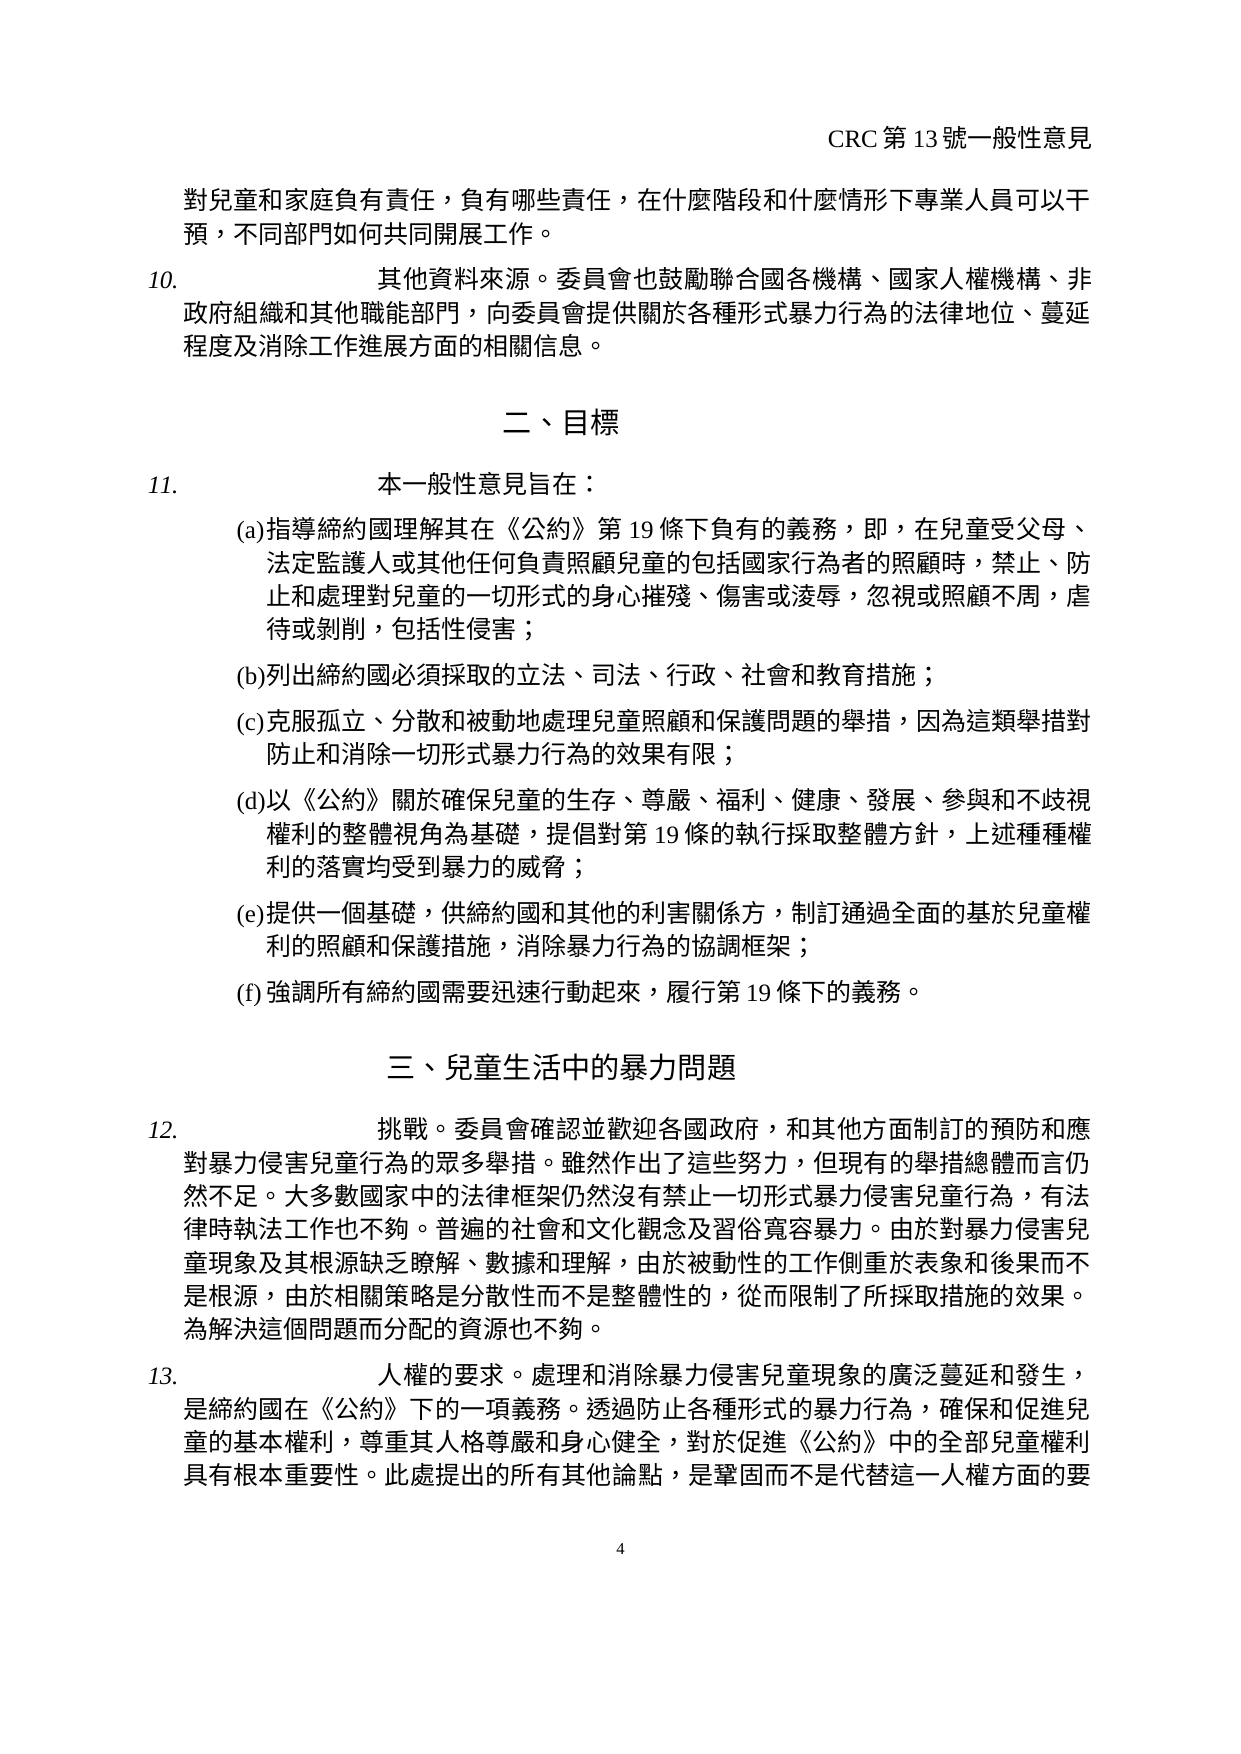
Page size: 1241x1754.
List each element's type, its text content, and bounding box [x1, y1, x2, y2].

list 提供一個基礎，供締約國和其他的利害關係方，制訂通過全面的基於兒童權利的照顧和保護措施，消除暴力行為的協調框架； [236, 896, 1093, 962]
list 對兒童和家庭負有責任，負有哪些責任，在什麼階段和什麼情形下專業人員可以干預，不同部門如何共同開展工作。 [148, 183, 1093, 250]
subtitle 二、目標 [148, 400, 974, 441]
list 其他資料來源。委員會也鼓勵聯合國各機構、國家人權機構、非政府組織和其他職能部門，向委員會提供關於各種形式暴力行為的法律地位、蔓延程度及消除工作進展方面的相關信息。 [148, 262, 1093, 362]
list 列出締約國必須採取的立法、司法、行政、社會和教育措施； [236, 658, 1093, 691]
subtitle 三、兒童生活中的暴力問題 [148, 1046, 974, 1087]
list 本一般性意見旨在： [148, 466, 1093, 500]
list 人權的要求。處理和消除暴力侵害兒童現象的廣泛蔓延和發生，是締約國在《公約》下的一項義務。透過防止各種形式的暴力行為，確保和促進兒童的基本權利，尊重其人格尊嚴和身心健全，對於促進《公約》中的全部兒童權利具有根本重要性。此處提出的所有其他論點，是鞏固而不是代替這一人權方面的要 [148, 1358, 1093, 1491]
list 克服孤立、分散和被動地處理兒童照顧和保護問題的舉措，因為這類舉措對防止和消除一切形式暴力行為的效果有限； [236, 704, 1093, 771]
list 強調所有締約國需要迅速行動起來，履行第19條下的義務。 [236, 975, 1093, 1008]
list 指導締約國理解其在《公約》第19條下負有的義務，即，在兒童受父母、法定監護人或其他任何負責照顧兒童的包括國家行為者的照顧時，禁止、防止和處理對兒童的一切形式的身心摧殘、傷害或淩辱，忽視或照顧不周，虐待或剝削，包括性侵害； [236, 512, 1093, 646]
list 挑戰。委員會確認並歡迎各國政府，和其他方面制訂的預防和應對暴力侵害兒童行為的眾多舉措。雖然作出了這些努力，但現有的舉措總體而言仍然不足。大多數國家中的法律框架仍然沒有禁止一切形式暴力侵害兒童行為，有法律時執法工作也不夠。普遍的社會和文化觀念及習俗寬容暴力。由於對暴力侵害兒童現象及其根源缺乏瞭解、數據和理解，由於被動性的工作側重於表象和後果而不是根源，由於相關策略是分散性而不是整體性的，從而限制了所採取措施的效果。為解決這個問題而分配的資源也不夠。 [148, 1112, 1093, 1346]
list 以《公約》關於確保兒童的生存、尊嚴、福利、健康、發展、參與和不歧視權利的整體視角為基礎，提倡對第19條的執行採取整體方針，上述種種權利的落實均受到暴力的威脅； [236, 783, 1093, 883]
